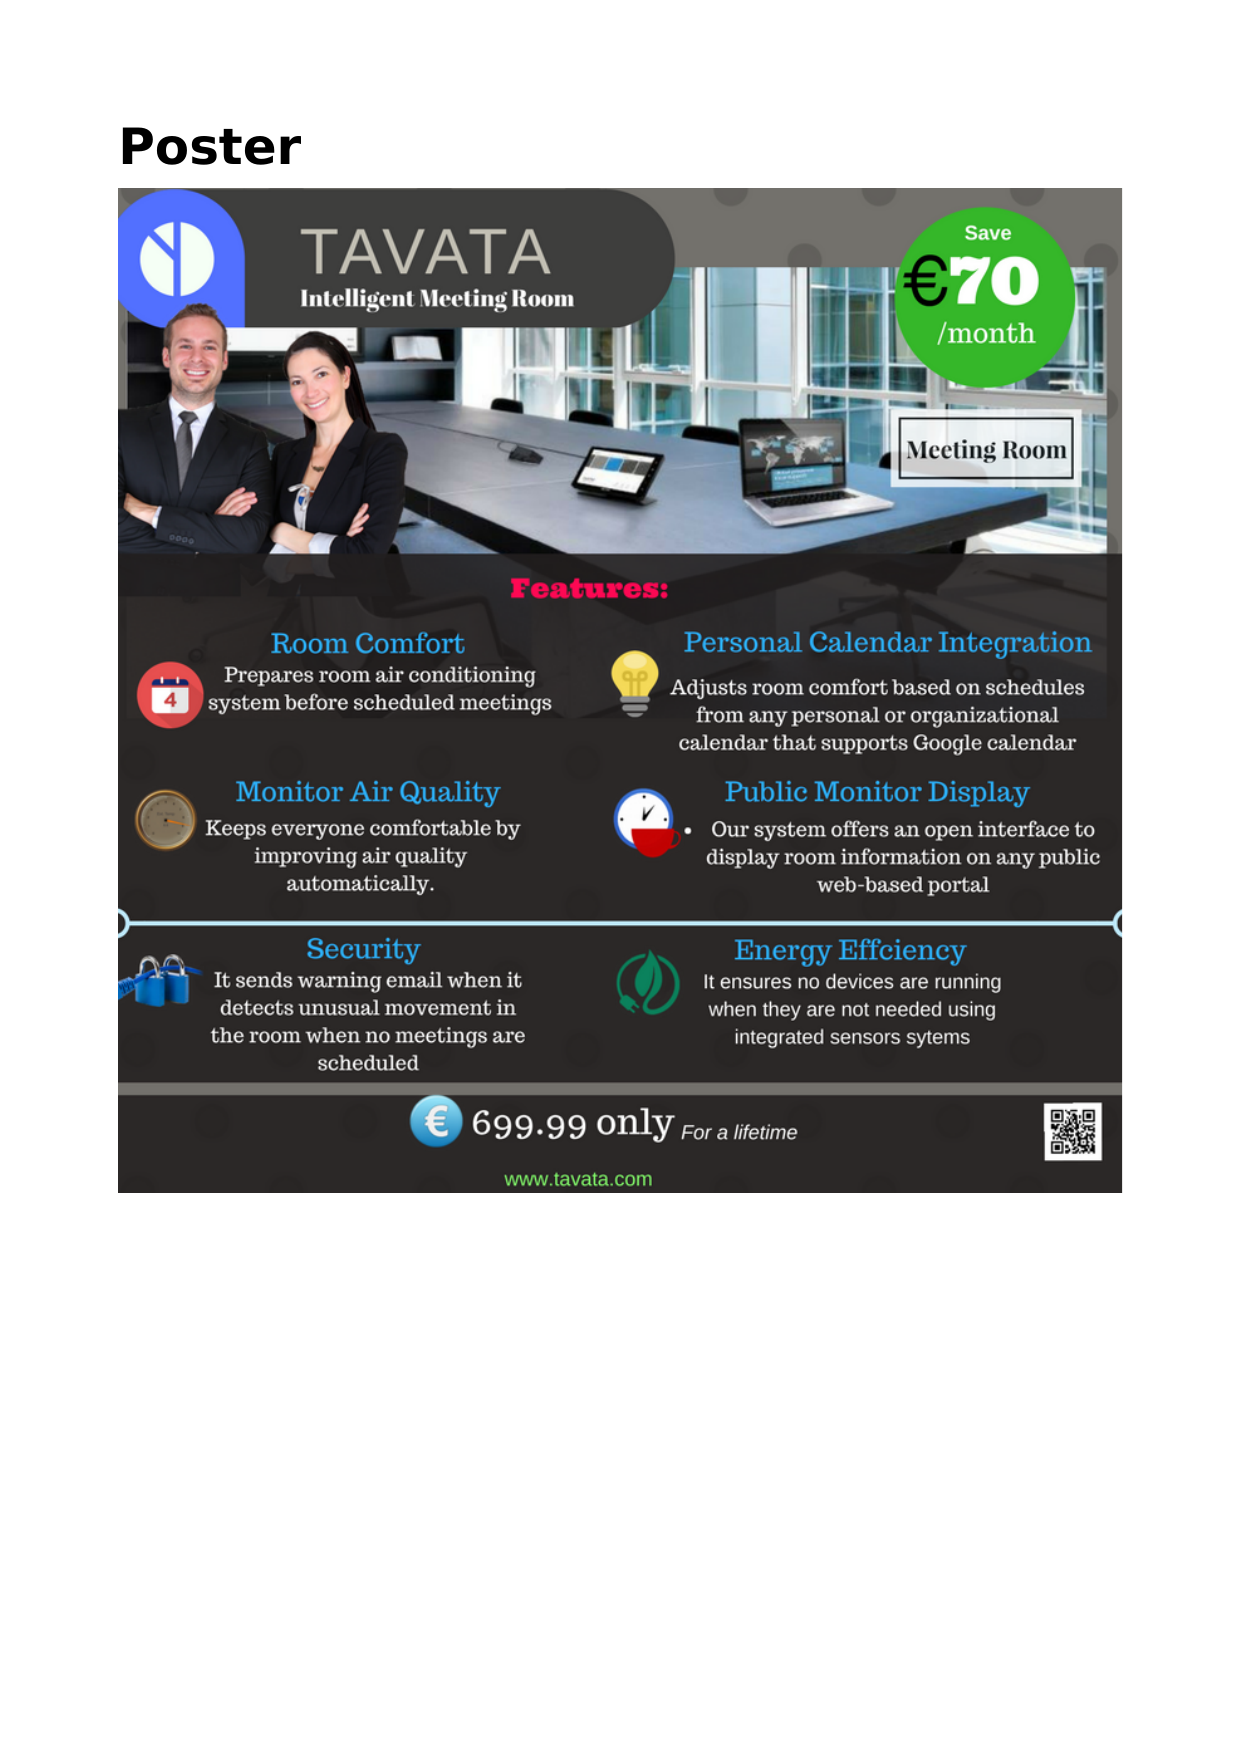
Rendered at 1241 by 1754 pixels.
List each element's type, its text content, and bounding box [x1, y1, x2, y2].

subtitle Poster [118, 118, 1122, 176]
picture [118, 188, 1123, 1193]
